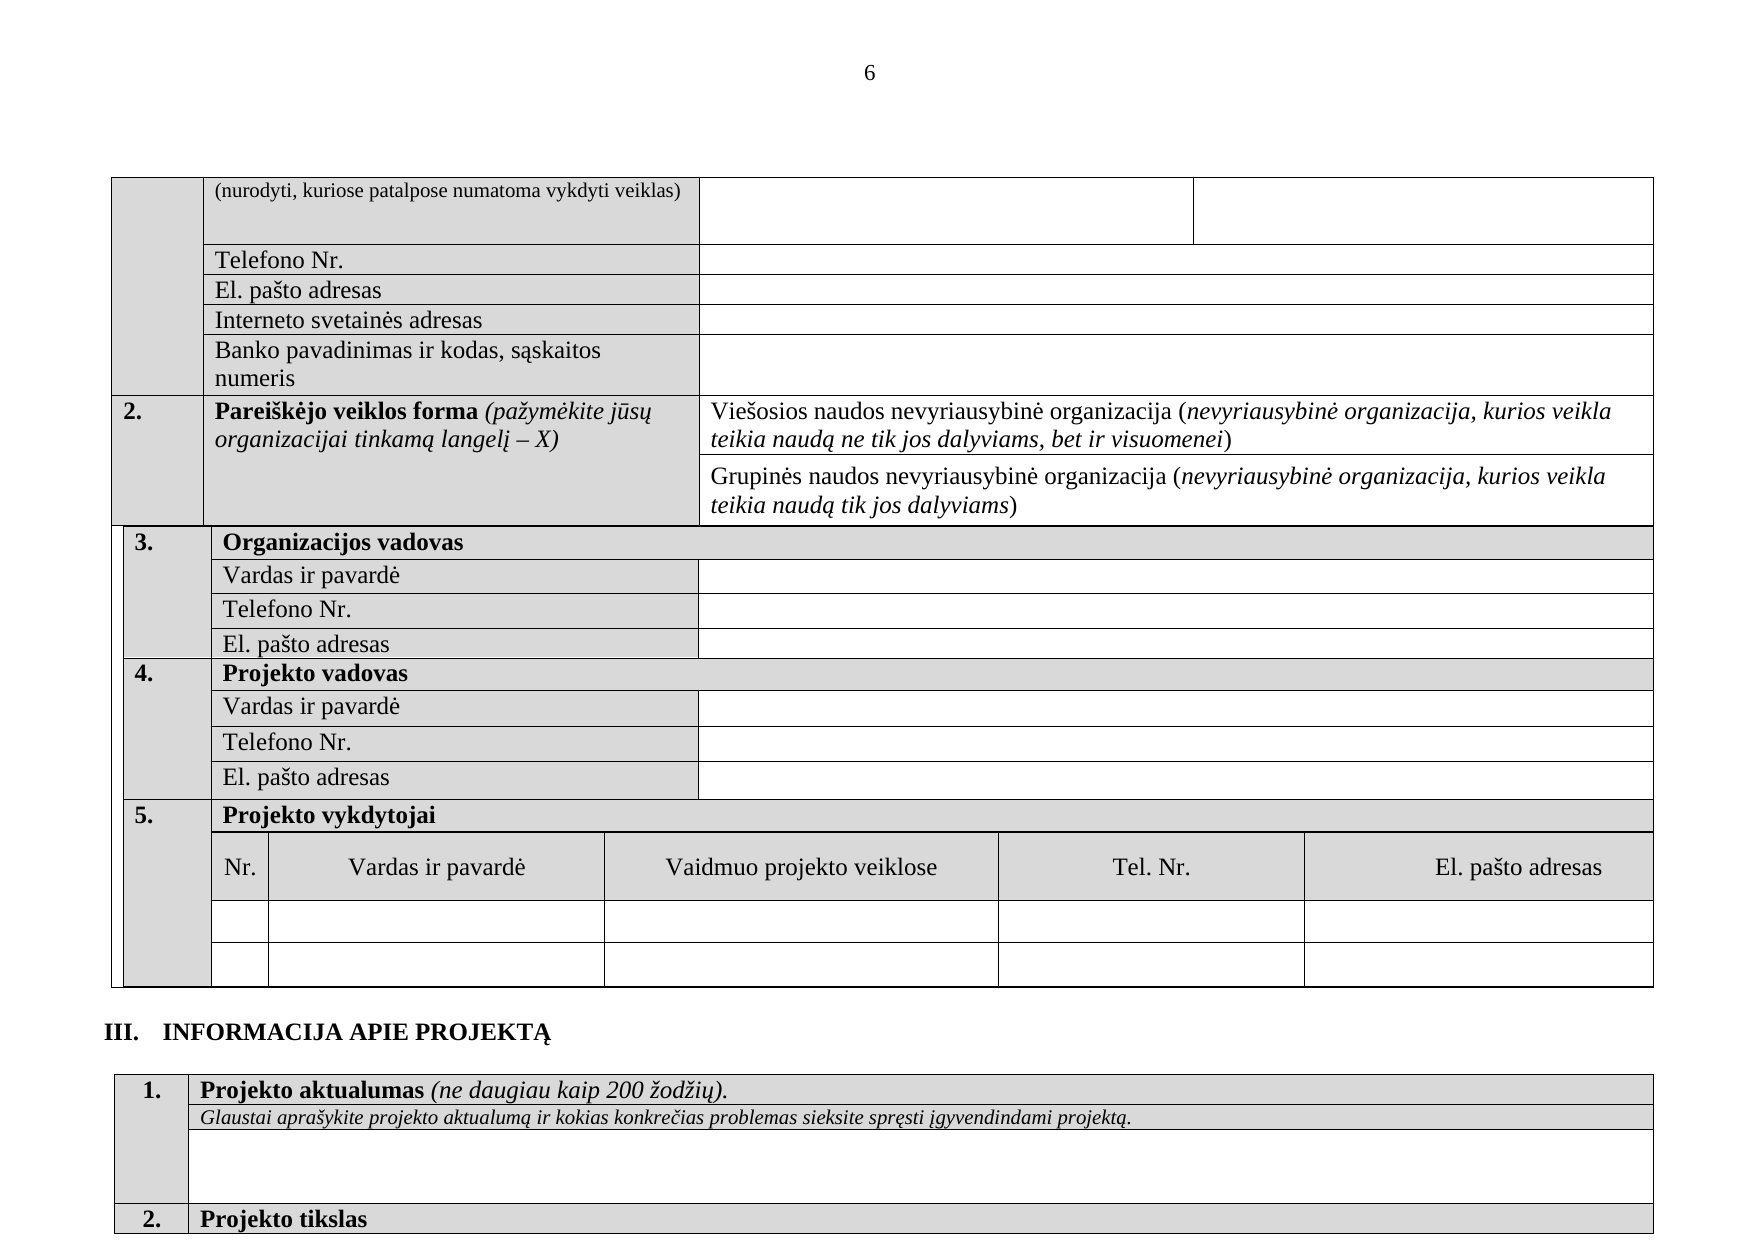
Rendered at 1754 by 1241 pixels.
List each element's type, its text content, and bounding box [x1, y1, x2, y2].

table_cell Telefono Nr. [204, 245, 699, 274]
table_cell Interneto svetainės adresas [204, 305, 699, 334]
table_header 1. [115, 1075, 188, 1203]
table_cell 4. [124, 659, 211, 799]
table_cell Nr. [212, 833, 268, 900]
table_cell (nurodyti, kuriose patalpose numatoma vykdyti veiklas) [204, 178, 699, 244]
table_cell [700, 305, 1653, 334]
table_cell [700, 275, 1653, 304]
table_cell [1194, 178, 1653, 244]
table_header [112, 178, 203, 395]
table_cell El. pašto adresas [204, 275, 699, 304]
table_cell Banko pavadinimas ir kodas, sąskaitos numeris [204, 335, 699, 395]
table_cell [999, 901, 1304, 942]
table_cell 5. [124, 800, 211, 986]
table_cell El. pašto adresas [212, 762, 698, 799]
table_cell [269, 943, 604, 986]
table_cell [999, 943, 1304, 986]
table_cell [1305, 943, 1653, 986]
table_cell 2. [115, 1204, 188, 1233]
table_cell Vardas ir pavardė [269, 833, 604, 900]
table_cell Projekto vykdytojai [212, 800, 1653, 831]
table_cell El. pašto adresas [212, 629, 698, 657]
text III. INFORMACIJA APIE PROJEKTĄ [103, 1017, 1636, 1045]
table_cell [699, 594, 1653, 628]
table_cell [700, 335, 1653, 395]
table_cell Vaidmuo projekto veiklose [605, 833, 998, 900]
table_cell [699, 727, 1653, 761]
table_cell Tel. Nr. [999, 833, 1304, 900]
table_cell [112, 526, 123, 987]
table_cell [189, 1130, 1653, 1203]
table_cell Viešosios naudos nevyriausybinė organizacija (nevyriausybinė organizacija, kurios veikla teikia naudą ne tik jos dalyviams, bet ir visuomenei) [700, 396, 1653, 453]
table_header 3. [124, 527, 211, 657]
table_cell El. pašto adresas [1305, 833, 1653, 900]
table_cell Projekto vadovas [212, 659, 1653, 690]
table_cell [212, 901, 268, 942]
table_cell Projekto tikslas [189, 1204, 1653, 1233]
table_cell [700, 245, 1653, 274]
table_cell Pareiškėjo veiklos forma (pažymėkite jūsų organizacijai tinkamą langelį – X) [204, 396, 699, 525]
table_cell [605, 943, 998, 986]
table_cell [699, 560, 1653, 593]
table_cell [699, 629, 1653, 657]
table_cell 2. [112, 396, 203, 525]
table_cell [700, 178, 1193, 244]
table_cell Vardas ir pavardė [212, 691, 698, 726]
table_cell Glaustai aprašykite projekto aktualumą ir kokias konkrečias problemas sieksite spręsti įgyvendindami projektą. [189, 1105, 1653, 1129]
table_cell Telefono Nr. [212, 594, 698, 628]
table_cell [1305, 901, 1653, 942]
table_cell Telefono Nr. [212, 727, 698, 761]
table_cell [699, 762, 1653, 799]
table_cell Grupinės naudos nevyriausybinė organizacija (nevyriausybinė organizacija, kurios veikla teikia naudą tik jos dalyviams) [700, 455, 1653, 525]
table_header Organizacijos vadovas [212, 527, 1653, 559]
table_cell [699, 691, 1653, 726]
table_cell Vardas ir pavardė [212, 560, 698, 593]
table_cell [212, 943, 268, 986]
table_cell [269, 901, 604, 942]
table_cell [605, 901, 998, 942]
table_header Projekto aktualumas (ne daugiau kaip 200 žodžių). [189, 1075, 1653, 1104]
